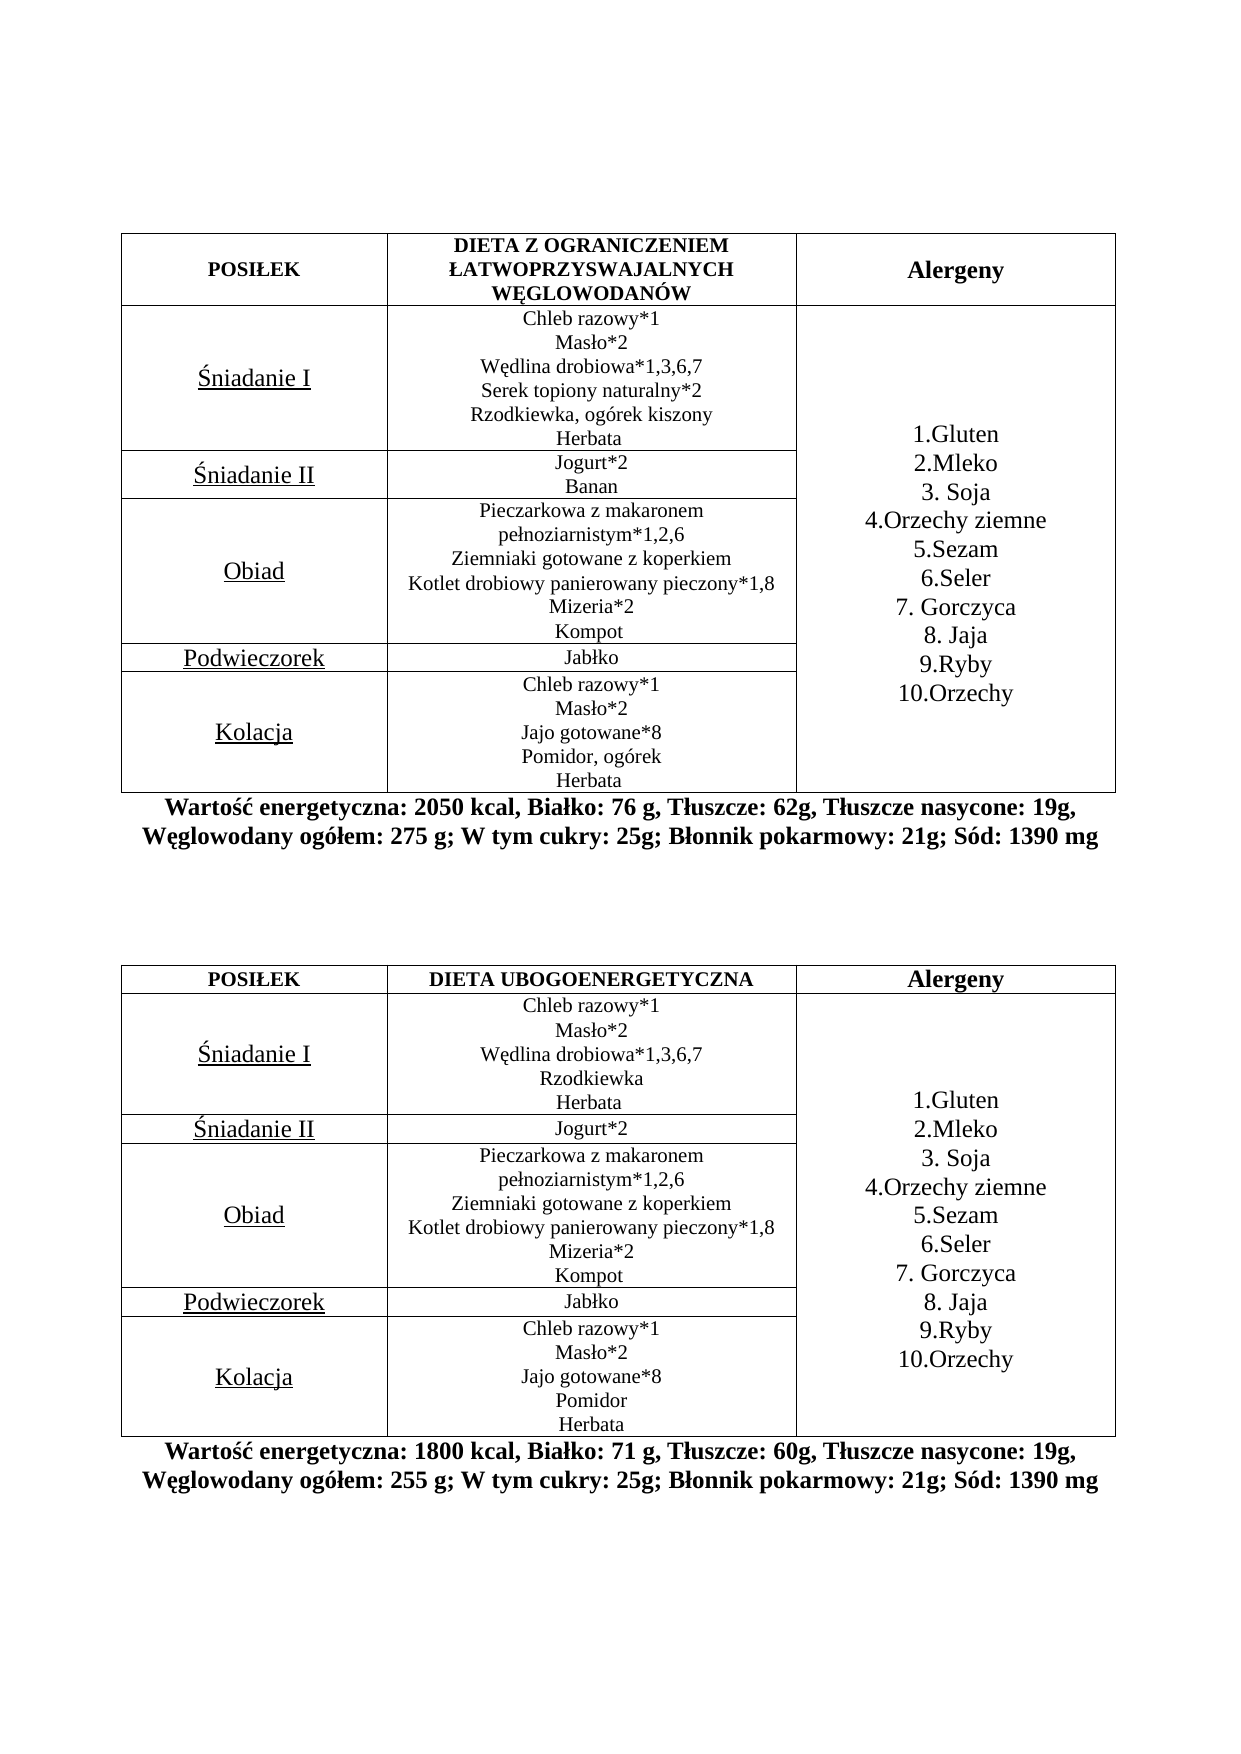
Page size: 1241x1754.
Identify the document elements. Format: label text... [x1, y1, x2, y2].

table_cell Śniadanie II [122, 451, 387, 498]
table_header DIETA Z OGRANICZENIEM ŁATWOPRZYSWAJALNYCH WĘGLOWODANÓW [388, 234, 796, 305]
table_cell Jogurt*2 [388, 1115, 796, 1143]
table_cell Podwieczorek [122, 1288, 387, 1316]
table_cell Podwieczorek [122, 644, 387, 671]
text Wartość energetyczna: 2050 kcal, Białko: 76 g, Tłuszcze: 62g, Tłuszcze nasycone: 19g, Węglowodany ogółem: 275 g; W tym cukry: 25g; Błonnik pokarmowy: 21g; Sód: 1390 mg [118, 792, 1122, 849]
table_cell Pieczarkowa z makaronem pełnoziarnistym*1,2,6 Ziemniaki gotowane z koperkiem Kotlet drobiowy panierowany pieczony*1,8 Mizeria*2 Kompot [388, 499, 796, 643]
table_cell Obiad [122, 499, 387, 643]
table_header DIETA UBOGOENERGETYCZNA [388, 966, 796, 993]
table_cell Jabłko [388, 1288, 796, 1316]
table_cell Chleb razowy*1 Masło*2 Jajo gotowane*8 Pomidor, ogórek Herbata [388, 672, 796, 792]
table_header POSIŁEK [122, 234, 387, 305]
table_cell Kolacja [122, 1317, 387, 1436]
table_cell Pieczarkowa z makaronem pełnoziarnistym*1,2,6 Ziemniaki gotowane z koperkiem Kotlet drobiowy panierowany pieczony*1,8 Mizeria*2 Kompot [388, 1144, 796, 1287]
table_header POSIŁEK [122, 966, 387, 993]
table_cell Chleb razowy*1 Masło*2 Jajo gotowane*8 Pomidor Herbata [388, 1317, 796, 1436]
table_cell Kolacja [122, 672, 387, 792]
table_cell 1.Gluten 2.Mleko 3. Soja 4.Orzechy ziemne 5.Sezam 6.Seler 7. Gorczyca 8. Jaja 9.Ryby 10.Orzechy [797, 994, 1115, 1436]
table_header Alergeny [797, 234, 1115, 305]
table_cell 1.Gluten 2.Mleko 3. Soja 4.Orzechy ziemne 5.Sezam 6.Seler 7. Gorczyca 8. Jaja 9.Ryby 10.Orzechy [797, 306, 1115, 792]
table_cell Śniadanie I [122, 994, 387, 1114]
table_cell Chleb razowy*1 Masło*2 Wędlina drobiowa*1,3,6,7 Serek topiony naturalny*2 Rzodkiewka, ogórek kiszony Herbata [388, 306, 796, 450]
table_cell Śniadanie I [122, 306, 387, 450]
table_cell Jogurt*2 Banan [388, 451, 796, 498]
table_cell Śniadanie II [122, 1115, 387, 1143]
table_cell Jabłko [388, 644, 796, 671]
table_cell Chleb razowy*1 Masło*2 Wędlina drobiowa*1,3,6,7 Rzodkiewka Herbata [388, 994, 796, 1114]
text Wartość energetyczna: 1800 kcal, Białko: 71 g, Tłuszcze: 60g, Tłuszcze nasycone: 19g, Węglowodany ogółem: 255 g; W tym cukry: 25g; Błonnik pokarmowy: 21g; Sód: 1390 mg [118, 1436, 1122, 1494]
table_header Alergeny [797, 966, 1115, 993]
table_cell Obiad [122, 1144, 387, 1287]
